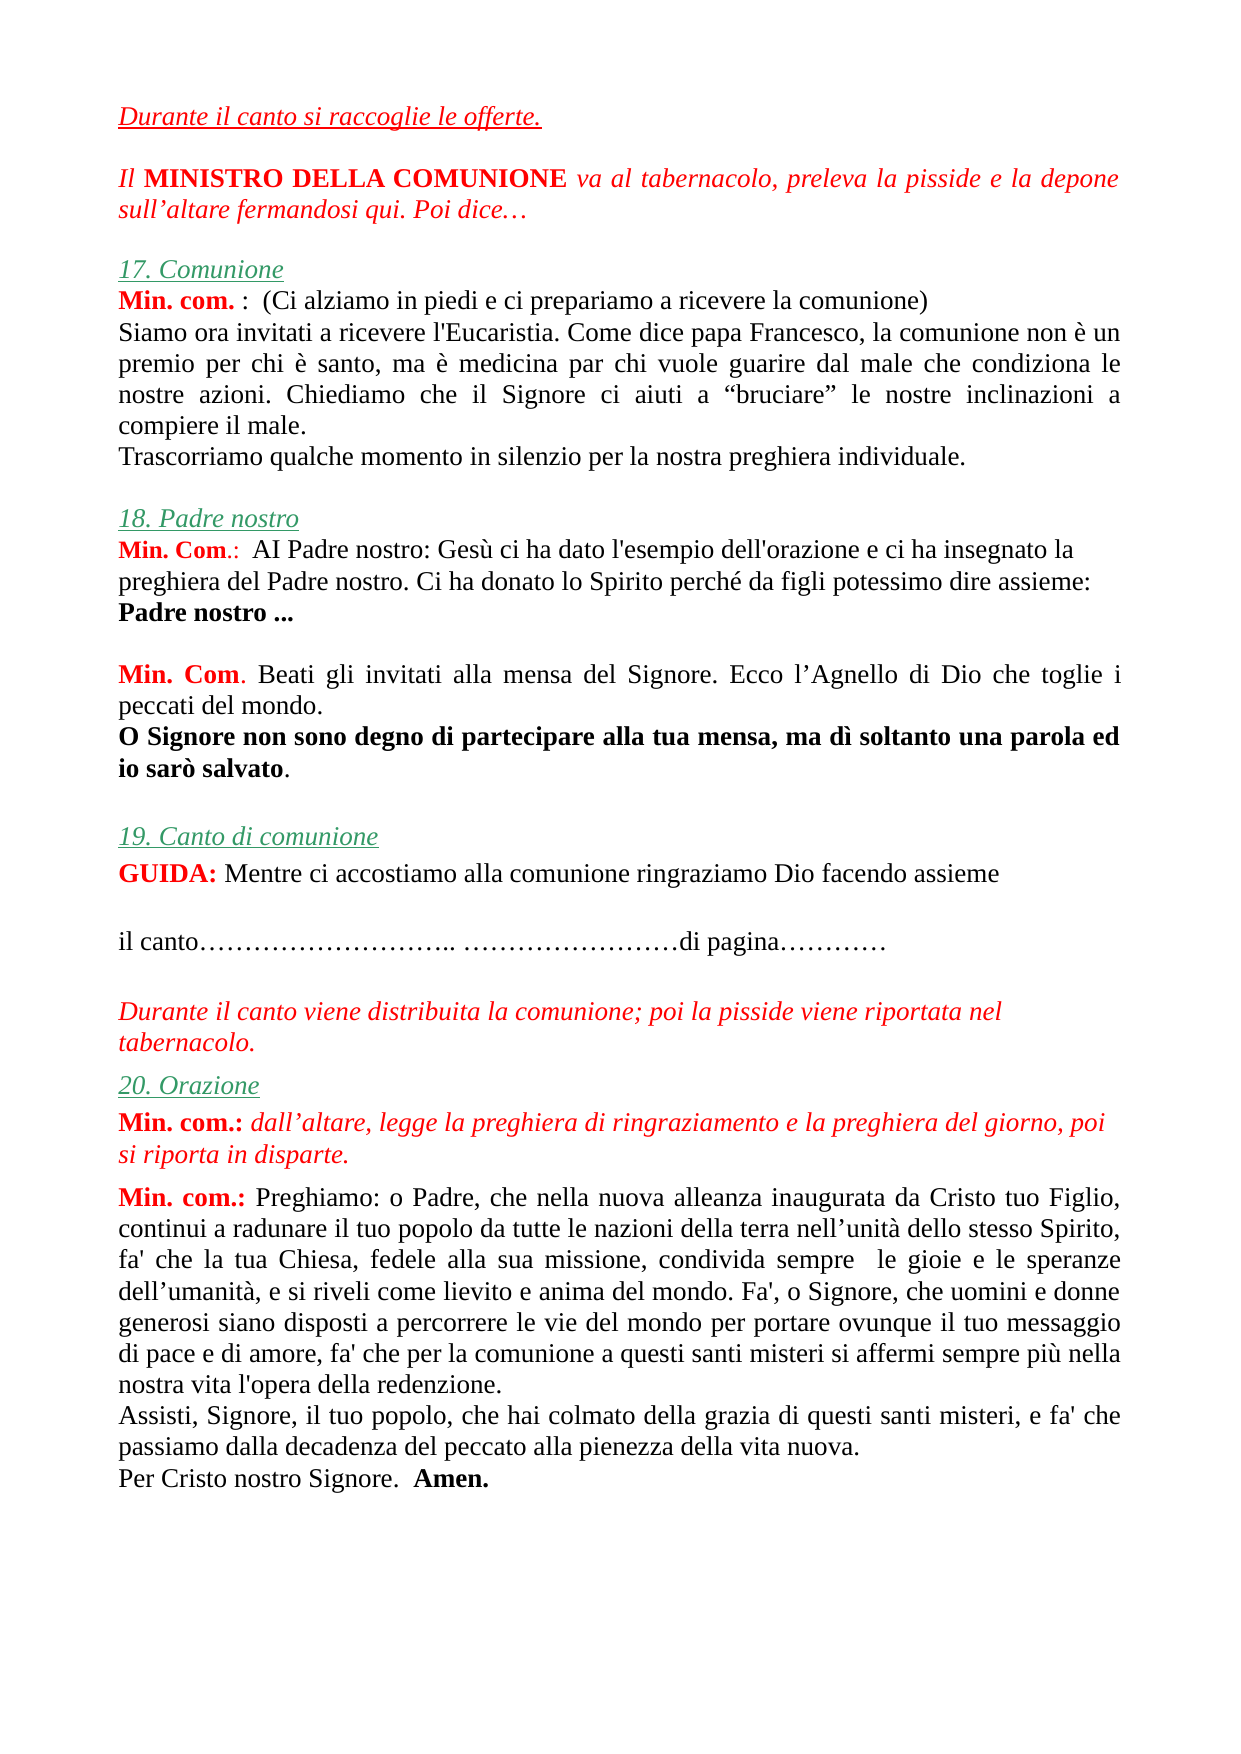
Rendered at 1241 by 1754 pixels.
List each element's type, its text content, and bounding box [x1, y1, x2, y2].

text Il MINISTRO DELLA COMUNIONE va al tabernacolo, preleva la pisside e la depone sull’altare fermandosi qui. Poi dice… [118, 162, 1122, 224]
text il canto……………………….. ……………………di pagina………… [118, 925, 1122, 956]
text Assisti, Signore, il tuo popolo, che hai colmato della grazia di questi santi misteri, e fa' che passiamo dalla decadenza del peccato alla pienezza della vita nuova. [118, 1399, 1122, 1462]
text Siamo ora invitati a ricevere l'Eucaristia. Come dice papa Francesco, la comunione non è un premio per chi è santo, ma è medicina par chi vuole guarire dal male che condiziona le nostre azioni. Chiediamo che il Signore ci aiuti a “bruciare” le nostre inclinazioni a compiere il male. [118, 316, 1122, 440]
text Min. com.: dall’altare, legge la preghiera di ringraziamento e la preghiera del giorno, poi si riporta in disparte. [118, 1107, 1122, 1169]
text 19. Canto di comunione [118, 820, 1122, 851]
text Trascorriamo qualche momento in silenzio per la nostra preghiera individuale. [118, 440, 1122, 471]
text Durante il canto si raccoglie le offerte. [118, 100, 1122, 131]
text Padre nostro ... [118, 596, 1122, 627]
text 18. Padre nostro [118, 502, 1122, 534]
text Per Cristo nostro Signore. Amen. [118, 1462, 1122, 1493]
text Durante il canto viene distribuita la comunione; poi la pisside viene riportata nel tabernacolo. [118, 995, 1122, 1057]
text Min. Com.: AI Padre nostro: Gesù ci ha dato l'esempio dell'orazione e ci ha insegnato la preghiera del Padre nostro. Ci ha donato lo Spirito perché da figli potessimo dire assieme: [118, 534, 1122, 596]
text Min. com. : (Ci alziamo in piedi e ci prepariamo a ricevere la comunione) [118, 284, 1122, 316]
text O Signore non sono degno di partecipare alla tua mensa, ma dì soltanto una parola ed io sarò salvato. [118, 721, 1122, 783]
text GUIDA: Mentre ci accostiamo alla comunione ringraziamo Dio facendo assieme [118, 857, 1122, 888]
text 20. Orazione [118, 1069, 1122, 1101]
text Min. Com. Beati gli invitati alla mensa del Signore. Ecco l’Agnello di Dio che toglie i peccati del mondo. [118, 658, 1122, 721]
text 17. Comunione [118, 253, 1122, 284]
text Min. com.: Preghiamo: o Padre, che nella nuova alleanza inaugurata da Cristo tuo Figlio, continui a radunare il tuo popolo da tutte le nazioni della terra nell’unità dello stesso Spirito, fa' che la tua Chiesa, fedele alla sua missione, condivida sempre le gioie e le speranze dell’umanità, e si riveli come lievito e anima del mondo. Fa', o Signore, che uomini e donne generosi siano disposti a percorrere le vie del mondo per portare ovunque il tuo messaggio di pace e di amore, fa' che per la comunione a questi santi misteri si affermi sempre più nella nostra vita l'opera della redenzione. [118, 1181, 1122, 1399]
